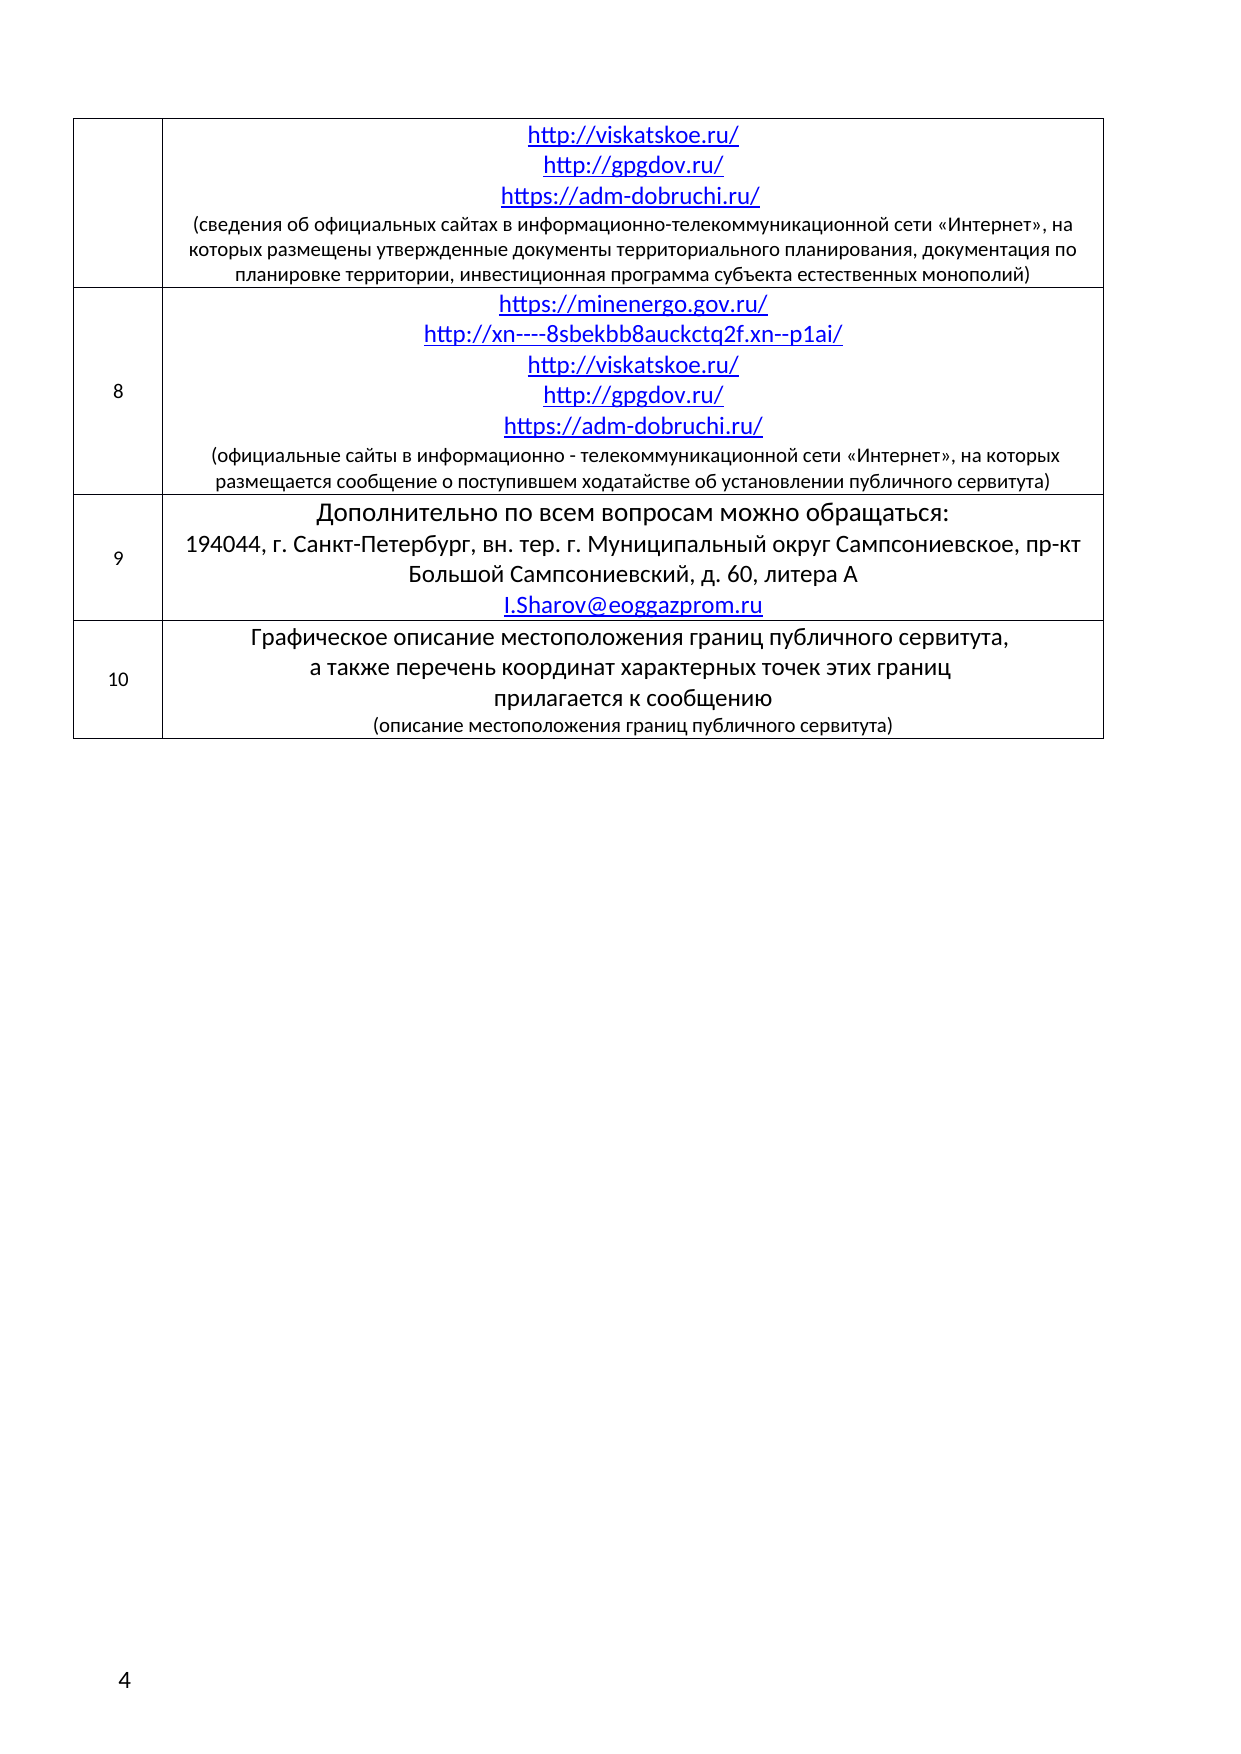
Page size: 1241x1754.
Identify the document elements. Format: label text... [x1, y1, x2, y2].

table_cell 8 [74, 288, 162, 494]
table_cell https://minenergo.gov.ru/ http://xn----8sbekbb8auckctq2f.xn--p1ai/ http://viskatskoe.ru/ http://gpgdov.ru/ https://adm-dobruchi.ru/ (официальные сайты в информационно - телекоммуникационной сети «Интернет», на которых размещается сообщение о поступившем ходатайстве об установлении публичного сервитута) [163, 288, 1103, 494]
table_cell http://viskatskoe.ru/ http://gpgdov.ru/ https://adm-dobruchi.ru/ (сведения об официальных сайтах в информационно-телекоммуникационной сети «Интернет», на которых размещены утвержденные документы территориального планирования, документация по планировке территории, инвестиционная программа субъекта естественных монополий) [163, 119, 1103, 287]
table_cell Графическое описание местоположения границ публичного сервитута, а также перечень координат характерных точек этих границ прилагается к сообщению (описание местоположения границ публичного сервитута) [163, 621, 1103, 738]
table_cell 9 [74, 495, 162, 620]
table_cell Дополнительно по всем вопросам можно обращаться: 194044, г. Санкт-Петербург, вн. тер. г. Муниципальный округ Сампсониевское, пр-кт Большой Сампсониевский, д. 60, литера А I.Sharov@eoggazprom.ru [163, 495, 1103, 620]
table_cell 10 [74, 621, 162, 738]
table_cell [74, 119, 162, 287]
